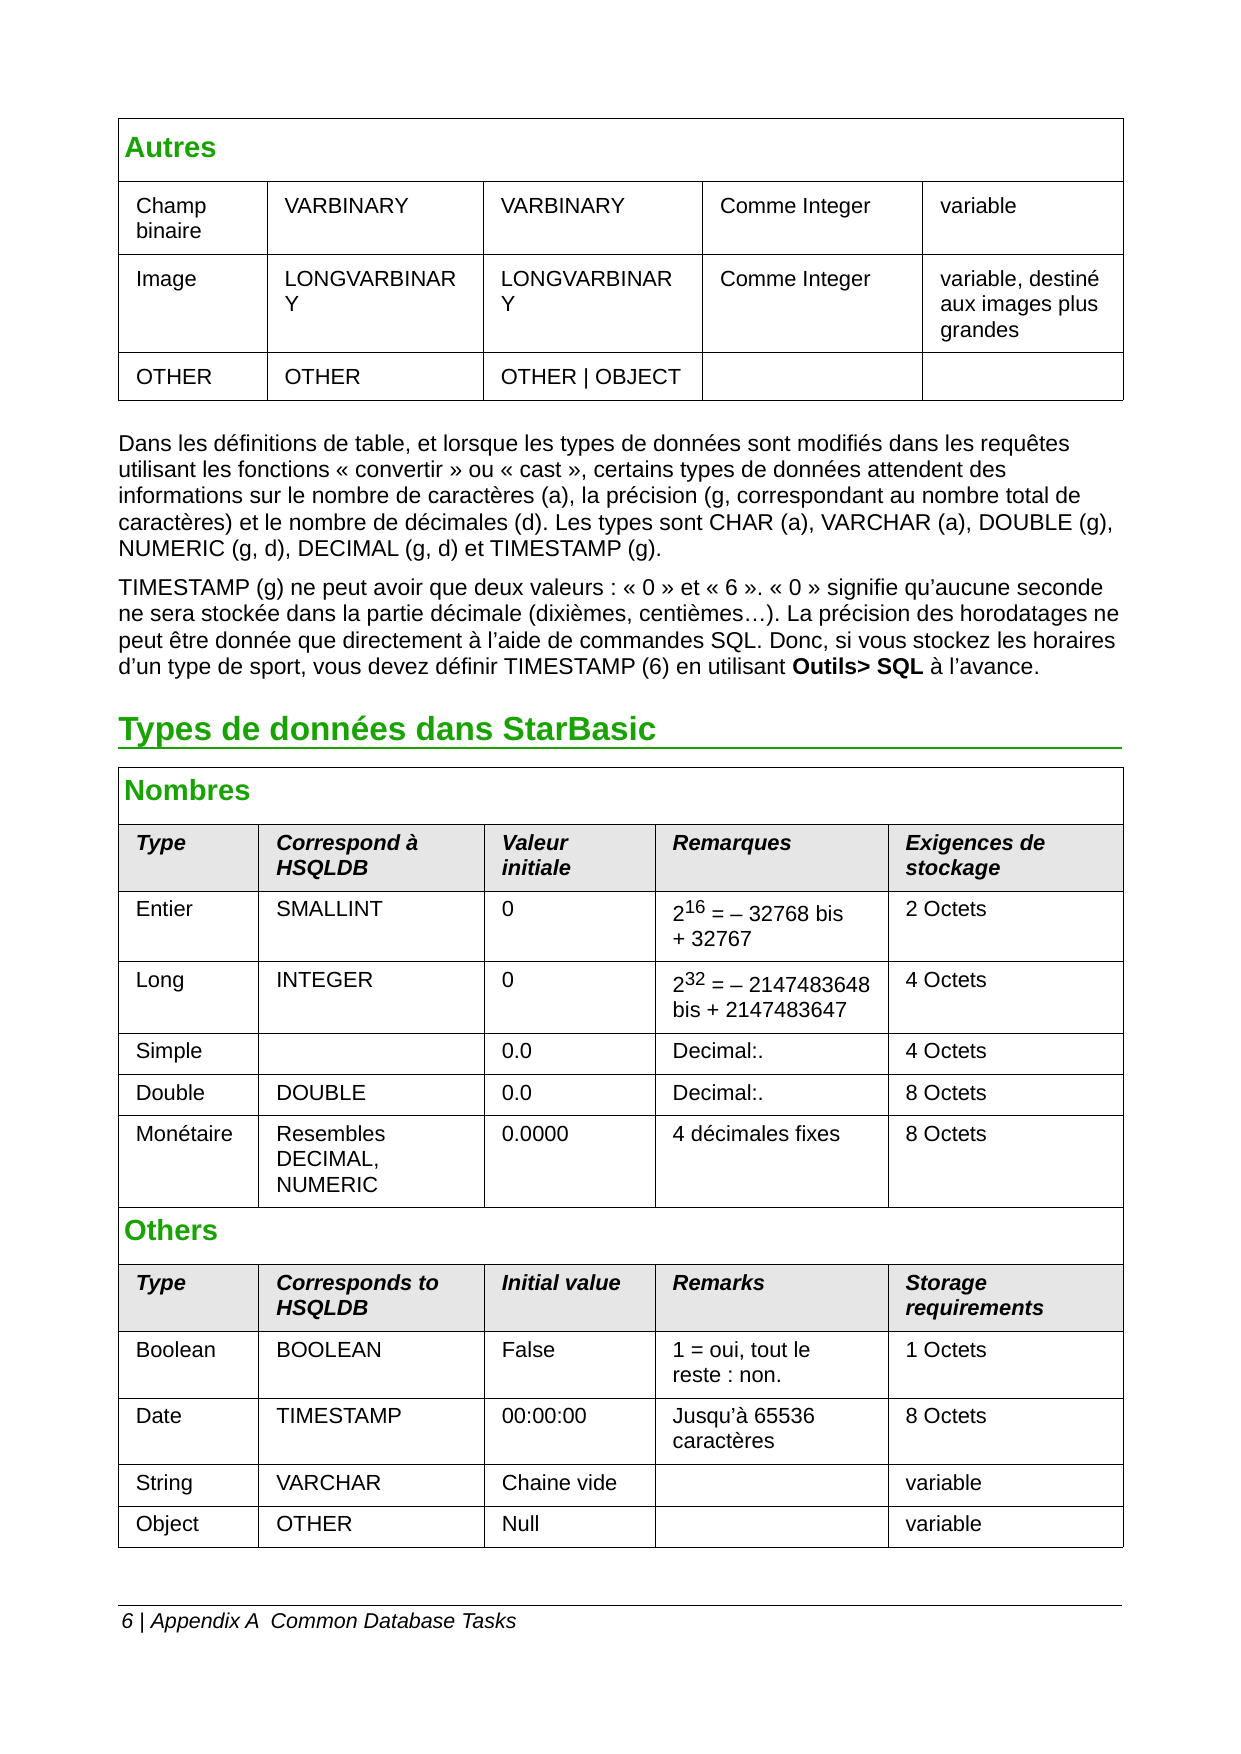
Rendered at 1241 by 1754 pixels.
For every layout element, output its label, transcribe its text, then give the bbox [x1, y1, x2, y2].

table_cell 8 Octets [889, 1116, 1123, 1207]
table_cell VARCHAR [259, 1465, 484, 1506]
table_cell Chaine vide [485, 1465, 655, 1506]
table_cell INTEGER [259, 962, 484, 1032]
table_cell Type [119, 825, 258, 891]
table_cell Comme Integer [703, 255, 922, 352]
table_cell 0 [485, 892, 655, 961]
table_cell 1 = oui, tout le reste : non. [656, 1332, 888, 1397]
table_cell Object [119, 1507, 258, 1547]
table_cell Jusqu’à 65536 caractères [656, 1399, 888, 1464]
table_cell Storage requirements [889, 1265, 1123, 1331]
table_cell variable [923, 182, 1123, 254]
table_header Autres [119, 119, 1123, 181]
table_cell Others [119, 1208, 1123, 1264]
table_cell OTHER [119, 353, 267, 400]
table_cell LONGVARBINARY [484, 255, 702, 352]
table_cell VARBINARY [268, 182, 483, 254]
table_cell Initial value [485, 1265, 655, 1331]
table_cell TIMESTAMP [259, 1399, 484, 1464]
table_cell 4 Octets [889, 962, 1123, 1032]
table_header Nombres [119, 768, 1123, 824]
table_cell variable, destiné aux images plus grandes [923, 255, 1123, 352]
table_cell LONGVARBINARY [268, 255, 483, 352]
table_cell Resembles DECIMAL, NUMERIC [259, 1116, 484, 1207]
table_cell variable [889, 1465, 1123, 1506]
table_cell [703, 353, 922, 400]
table_cell Long [119, 962, 258, 1032]
table_cell 232 = – 2147483648 bis + 2147483647 [656, 962, 888, 1032]
table_cell Double [119, 1075, 258, 1115]
text TIMESTAMP (g) ne peut avoir que deux valeurs : « 0 » et « 6 ». « 0 » signifie qu’aucune seconde ne sera stockée dans la partie décimale (dixièmes, centièmes…). La précision des horodatages ne peut être donnée que directement à l’aide de commandes SQL. Donc, si vous stockez les horaires d’un type de sport, vous devez définir TIMESTAMP (6) en utilisant Outils> SQL à l’avance. [118, 574, 1122, 679]
table_cell [656, 1507, 888, 1547]
table_cell 216 = – 32768 bis + 32767 [656, 892, 888, 961]
table_cell DOUBLE [259, 1075, 484, 1115]
table_cell Entier [119, 892, 258, 961]
subtitle Types de données dans StarBasic [118, 709, 1122, 747]
table_cell [259, 1034, 484, 1074]
table_cell 8 Octets [889, 1075, 1123, 1115]
table_cell String [119, 1465, 258, 1506]
table_cell Boolean [119, 1332, 258, 1397]
table_cell Exigences de stockage [889, 825, 1123, 891]
table_cell Remarks [656, 1265, 888, 1331]
table_cell OTHER | OBJECT [484, 353, 702, 400]
table_cell variable [889, 1507, 1123, 1547]
table_cell 0.0 [485, 1034, 655, 1074]
text Dans les définitions de table, et lorsque les types de données sont modifiés dans les requêtes utilisant les fonctions « convertir » ou « cast », certains types de données attendent des informations sur le nombre de caractères (a), la précision (g, correspondant au nombre total de caractères) et le nombre de décimales (d). Les types sont CHAR (a), VARCHAR (a), DOUBLE (g), NUMERIC (g, d), DECIMAL (g, d) et TIMESTAMP (g). [118, 429, 1122, 561]
table_cell False [485, 1332, 655, 1397]
table_cell Valeur initiale [485, 825, 655, 891]
table_cell Correspond à HSQLDB [259, 825, 484, 891]
table_cell 4 Octets [889, 1034, 1123, 1074]
table_cell SMALLINT [259, 892, 484, 961]
table_cell 00:00:00 [485, 1399, 655, 1464]
table_cell Image [119, 255, 267, 352]
table_cell 0.0 [485, 1075, 655, 1115]
table_cell 0 [485, 962, 655, 1032]
table_cell Champ binaire [119, 182, 267, 254]
table_cell 1 Octets [889, 1332, 1123, 1397]
table_cell Date [119, 1399, 258, 1464]
table_cell 2 Octets [889, 892, 1123, 961]
table_cell Type [119, 1265, 258, 1331]
table_cell BOOLEAN [259, 1332, 484, 1397]
table_cell Decimal:. [656, 1034, 888, 1074]
table_cell Decimal:. [656, 1075, 888, 1115]
table_cell 0.0000 [485, 1116, 655, 1207]
table_cell Null [485, 1507, 655, 1547]
table_cell Monétaire [119, 1116, 258, 1207]
table_cell Remarques [656, 825, 888, 891]
table_cell 8 Octets [889, 1399, 1123, 1464]
table_cell VARBINARY [484, 182, 702, 254]
table_cell [656, 1465, 888, 1506]
table_cell Corresponds to HSQLDB [259, 1265, 484, 1331]
table_cell [923, 353, 1123, 400]
table_cell OTHER [259, 1507, 484, 1547]
table_cell Comme Integer [703, 182, 922, 254]
table_cell Simple [119, 1034, 258, 1074]
table_cell OTHER [268, 353, 483, 400]
table_cell 4 décimales fixes [656, 1116, 888, 1207]
